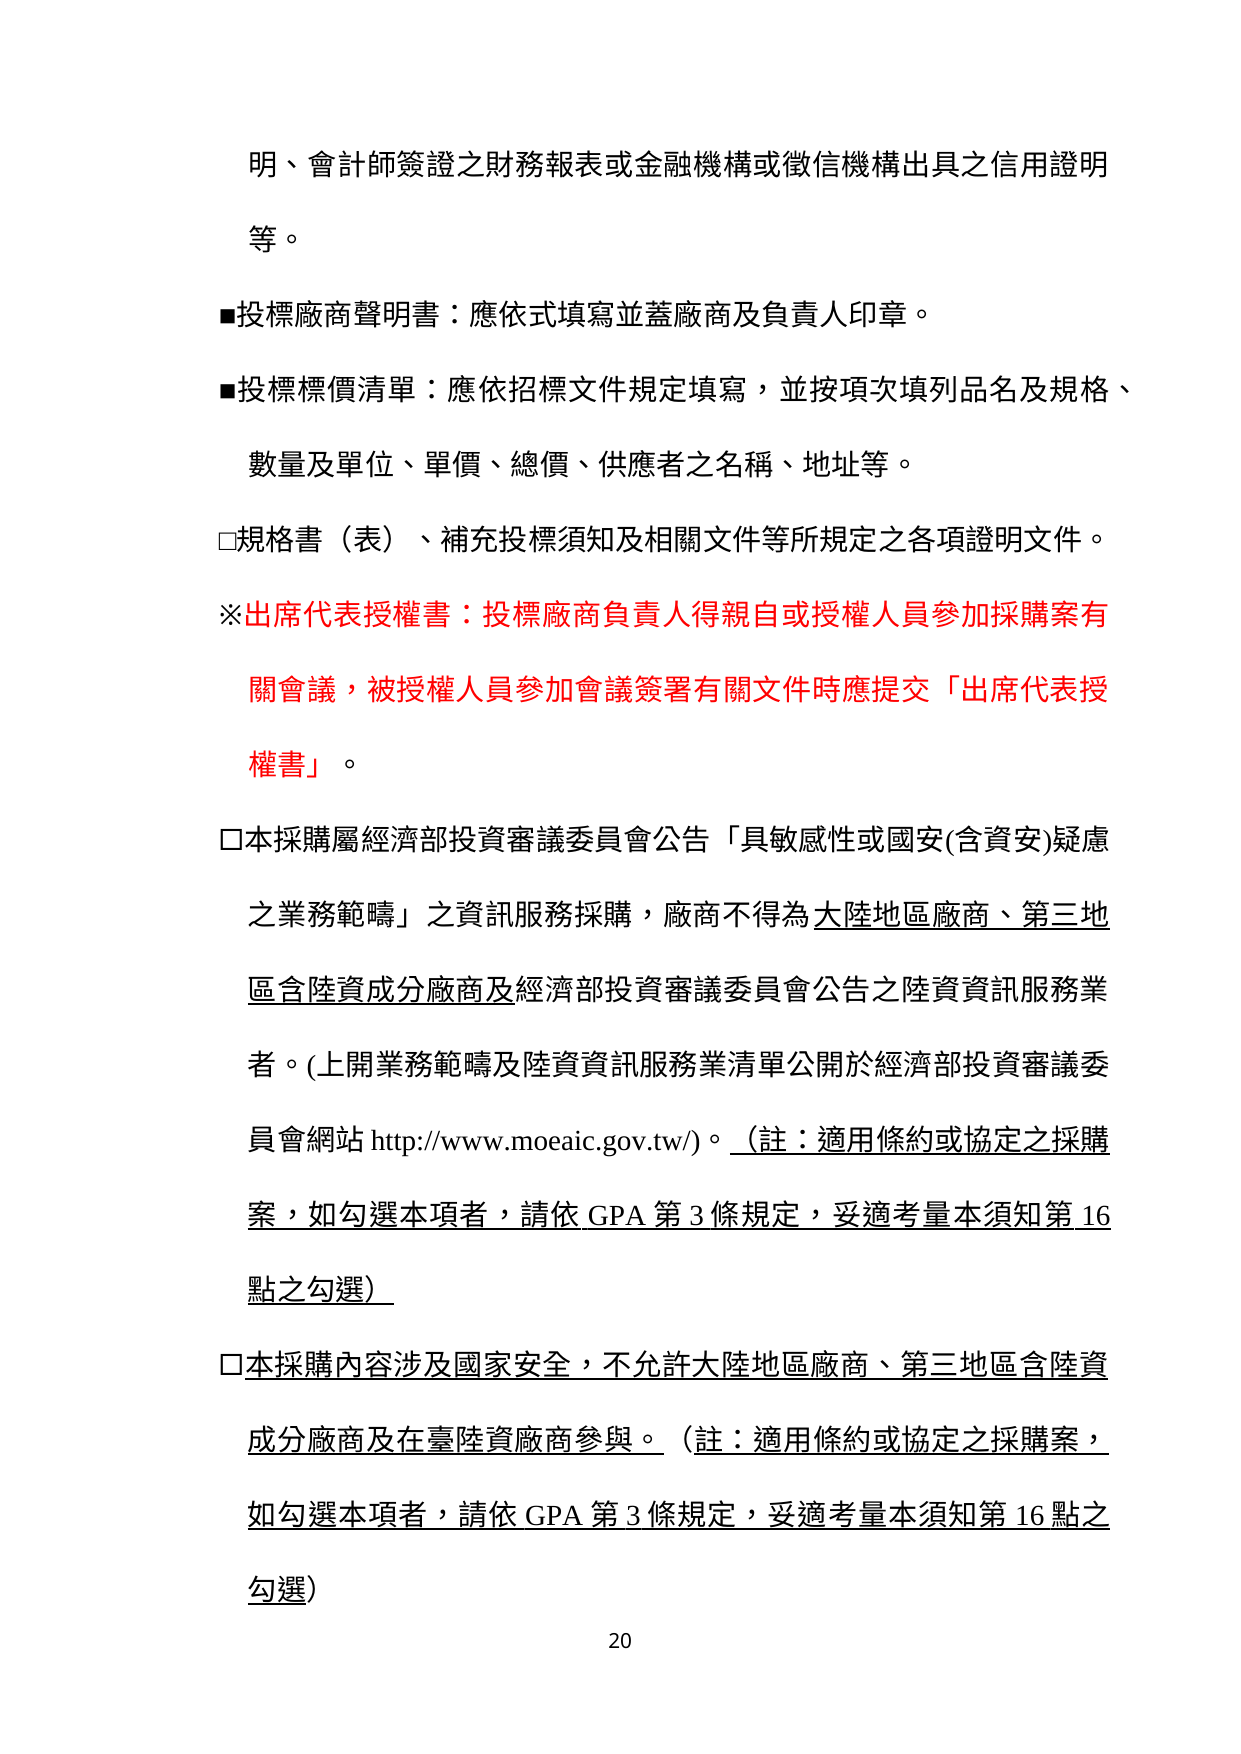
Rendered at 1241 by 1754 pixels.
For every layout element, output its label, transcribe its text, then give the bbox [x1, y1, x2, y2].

text 本採購內容涉及國家安全，不允許大陸地區廠商、第三地區含陸資成分廠商及在臺陸資廠商參與。（註：適用條約或協定之採購案，如勾選本項者，請依GPA第3條規定，妥適考量本須知第16點之勾選） [218, 1325, 1110, 1625]
text □規格書（表）、補充投標須知及相關文件等所規定之各項證明文件。 [218, 500, 1110, 575]
text 本採購屬經濟部投資審議委員會公告「具敏感性或國安(含資安)疑慮之業務範疇」之資訊服務採購，廠商不得為大陸地區廠商、第三地區含陸資成分廠商及經濟部投資審議委員會公告之陸資資訊服務業者。(上開業務範疇及陸資資訊服務業清單公開於經濟部投資審議委員會網站http://www.moeaic.gov.tw/)。（註：適用條約或協定之採購案，如勾選本項者，請依GPA第3條規定，妥適考量本須知第16點之勾選） [218, 800, 1110, 1325]
text 明、會計師簽證之財務報表或金融機構或徵信機構出具之信用證明等。 [218, 125, 1110, 275]
text ■投標標價清單：應依招標文件規定填寫，並按項次填列品名及規格、數量及單位、單價、總價、供應者之名稱、地址等。 [218, 350, 1110, 500]
text ■投標廠商聲明書：應依式填寫並蓋廠商及負責人印章。 [218, 275, 1110, 350]
text ※出席代表授權書：投標廠商負責人得親自或授權人員參加採購案有關會議，被授權人員參加會議簽署有關文件時應提交「出席代表授權書」。 [219, 575, 1110, 800]
